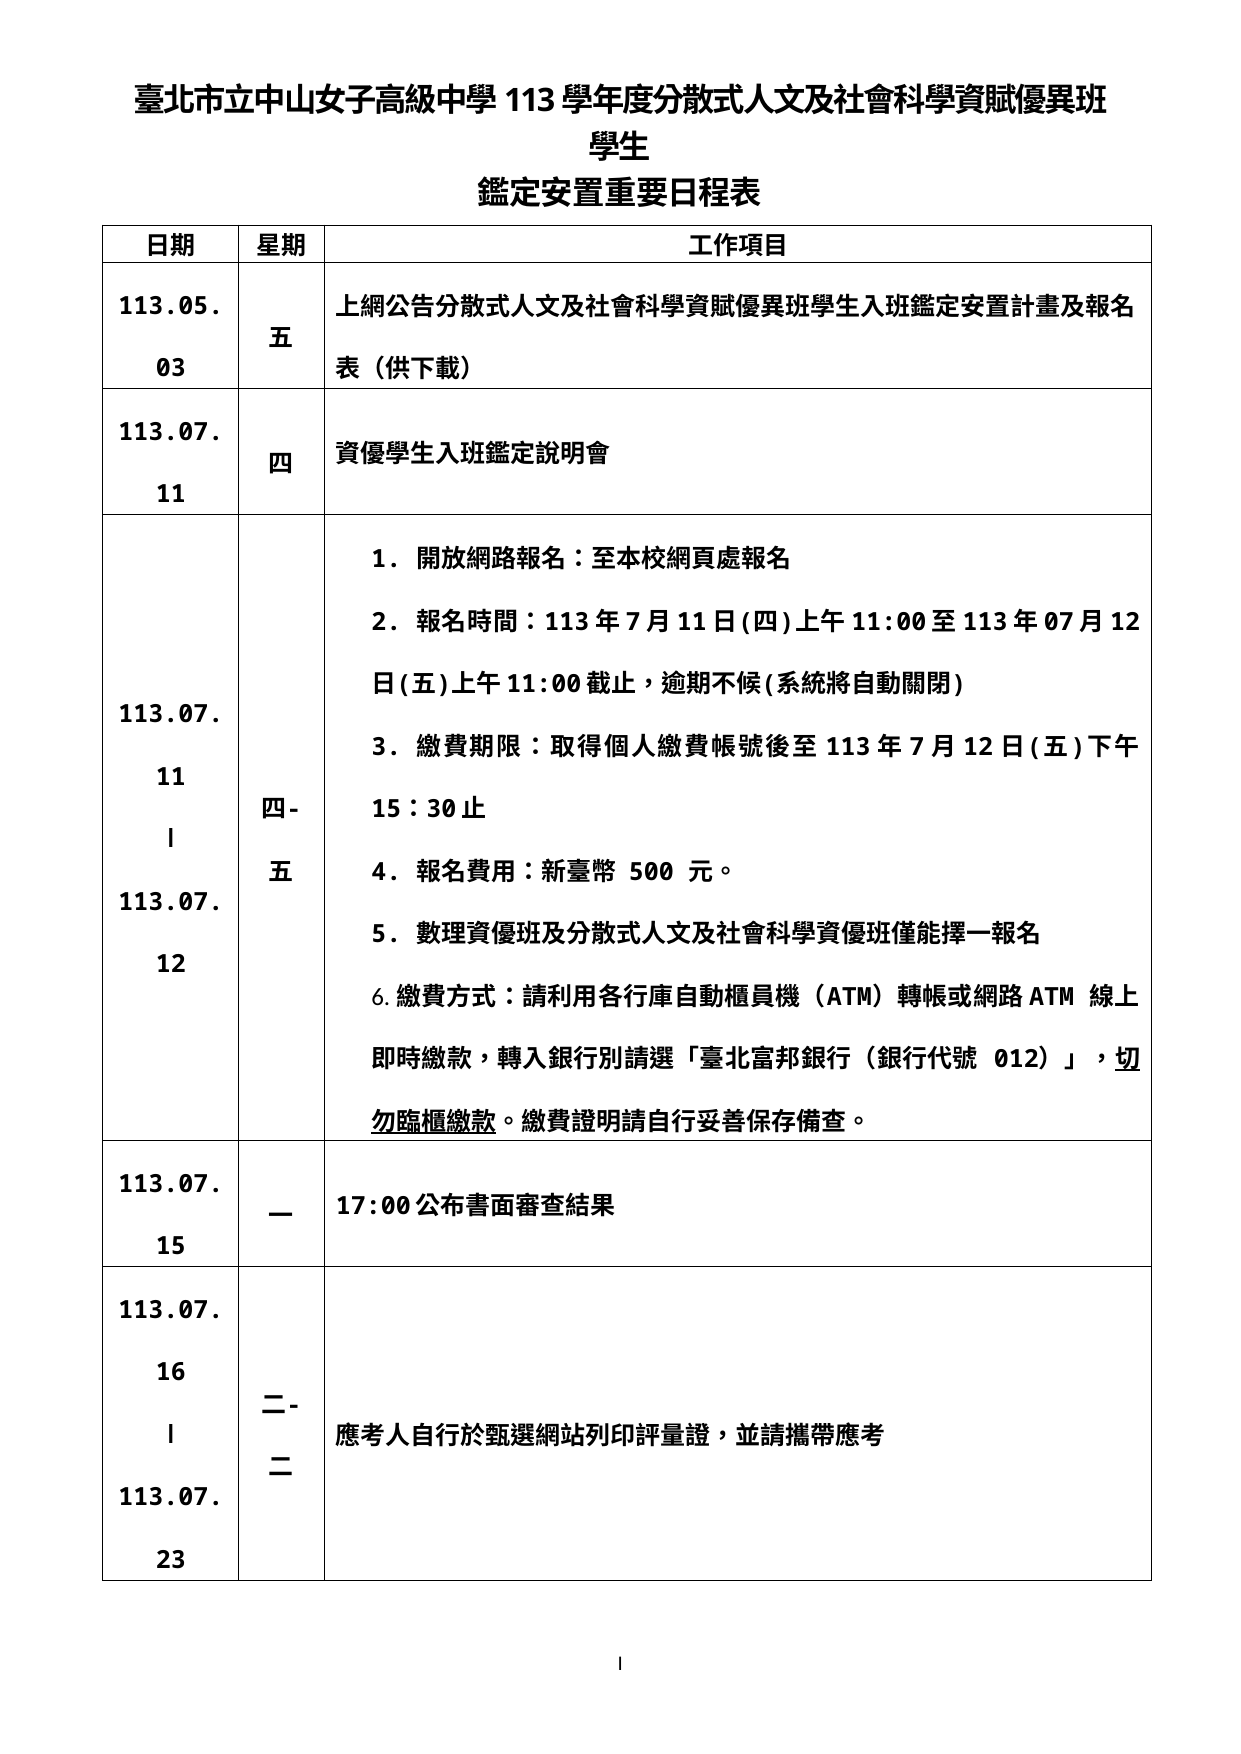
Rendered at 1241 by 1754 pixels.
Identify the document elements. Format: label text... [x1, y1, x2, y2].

table_cell 113.05.03 [103, 263, 238, 388]
table_header 工作項目 [325, 226, 1151, 262]
table_cell 資優學生入班鑑定說明會 [325, 389, 1151, 514]
table_cell 五 [239, 263, 324, 388]
table_cell 113.07.15 [103, 1141, 238, 1266]
table_cell 113.07.16 ∣ 113.07.23 [103, 1267, 238, 1579]
table_cell 四-五 [239, 515, 324, 1140]
table_cell 113.07.11 ∣ 113.07.12 [103, 515, 238, 1140]
table_header 日期 [103, 226, 238, 262]
table_cell 17:00公布書面審查結果 [325, 1141, 1151, 1266]
table_cell 一 [239, 1141, 324, 1266]
table_cell 應考人自行於甄選網站列印評量證，並請攜帶應考 [325, 1267, 1151, 1579]
table_cell 四 [239, 389, 324, 514]
table_cell 二-二 [239, 1267, 324, 1579]
table_cell 上網公告分散式人文及社會科學資賦優異班學生入班鑑定安置計畫及報名表（供下載） [325, 263, 1151, 388]
table_cell 113.07.11 [103, 389, 238, 514]
text 臺北市立中山女子高級中學113學年度分散式人文及社會科學資賦優異班學生 [118, 73, 1122, 167]
table_cell 開放網路報名：至本校網頁處報名 報名時間：113年7月11日(四)上午11:00至113年07月12日(五)上午11:00截止，逾期不候(系統將自動關閉) 繳費期限：取得個人繳費帳號後至113年7月12日(五)下午15：30止 報名費用：新臺幣 500 元。 數理資優班及分散式人文及社會科學資優班僅能擇一報名 繳費方式：請利用各行庫自動櫃員機（ATM）轉帳或網路ATM 線上即時繳款，轉入銀行別請選「臺北富邦銀行（銀行代號 012）」，切勿臨櫃繳款。繳費證明請自行妥善保存備查。 [325, 515, 1151, 1140]
text 鑑定安置重要日程表 [118, 167, 1122, 214]
table_header 星期 [239, 226, 324, 262]
